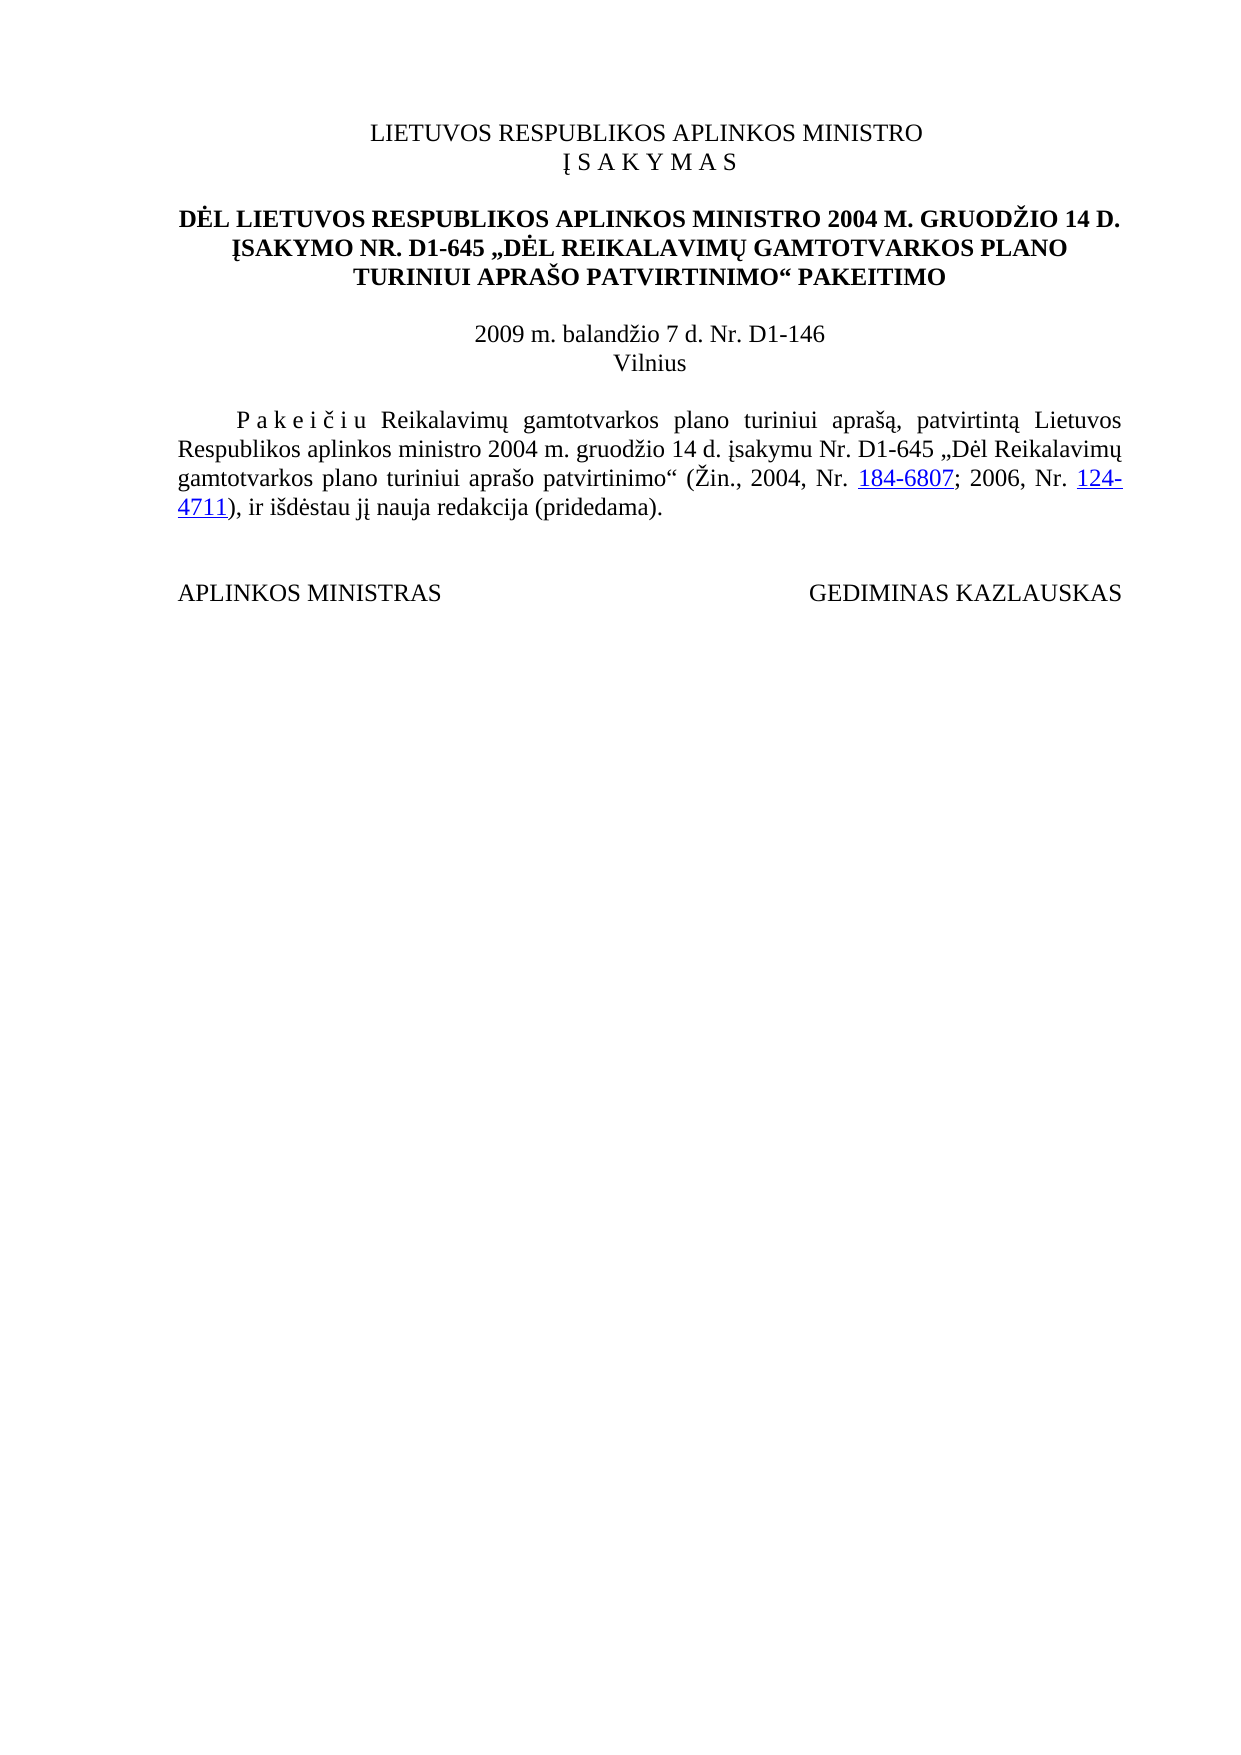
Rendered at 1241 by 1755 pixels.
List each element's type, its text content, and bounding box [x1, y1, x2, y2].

text Vilnius [177, 348, 1122, 377]
text Pakeičiu Reikalavimų gamtotvarkos plano turiniui aprašą, patvirtintą Lietuvos Respublikos aplinkos ministro 2004 m. gruodžio 14 d. įsakymu Nr. D1-645 „Dėl Reikalavimų gamtotvarkos plano turiniui aprašo patvirtinimo“ (Žin., 2004, Nr. 184-6807; 2006, Nr. 124-4711), ir išdėstau jį nauja redakcija (pridedama). [177, 406, 1122, 521]
text APLINKOS MINISTRAS GEDIMINAS KAZLAUSKAS [177, 578, 1122, 607]
text ĮSAKYMAS [177, 147, 1122, 176]
text LIETUVOS RESPUBLIKOS APLINKOS MINISTRO [177, 118, 1122, 147]
text DĖL LIETUVOS RESPUBLIKOS APLINKOS MINISTRO 2004 M. GRUODŽIO 14 D. ĮSAKYMO NR. D1-645 „DĖL REIKALAVIMŲ GAMTOTVARKOS PLANO TURINIUI APRAŠO PATVIRTINIMO“ PAKEITIMO [177, 204, 1122, 291]
text 2009 m. balandžio 7 d. Nr. D1-146 [177, 319, 1122, 348]
